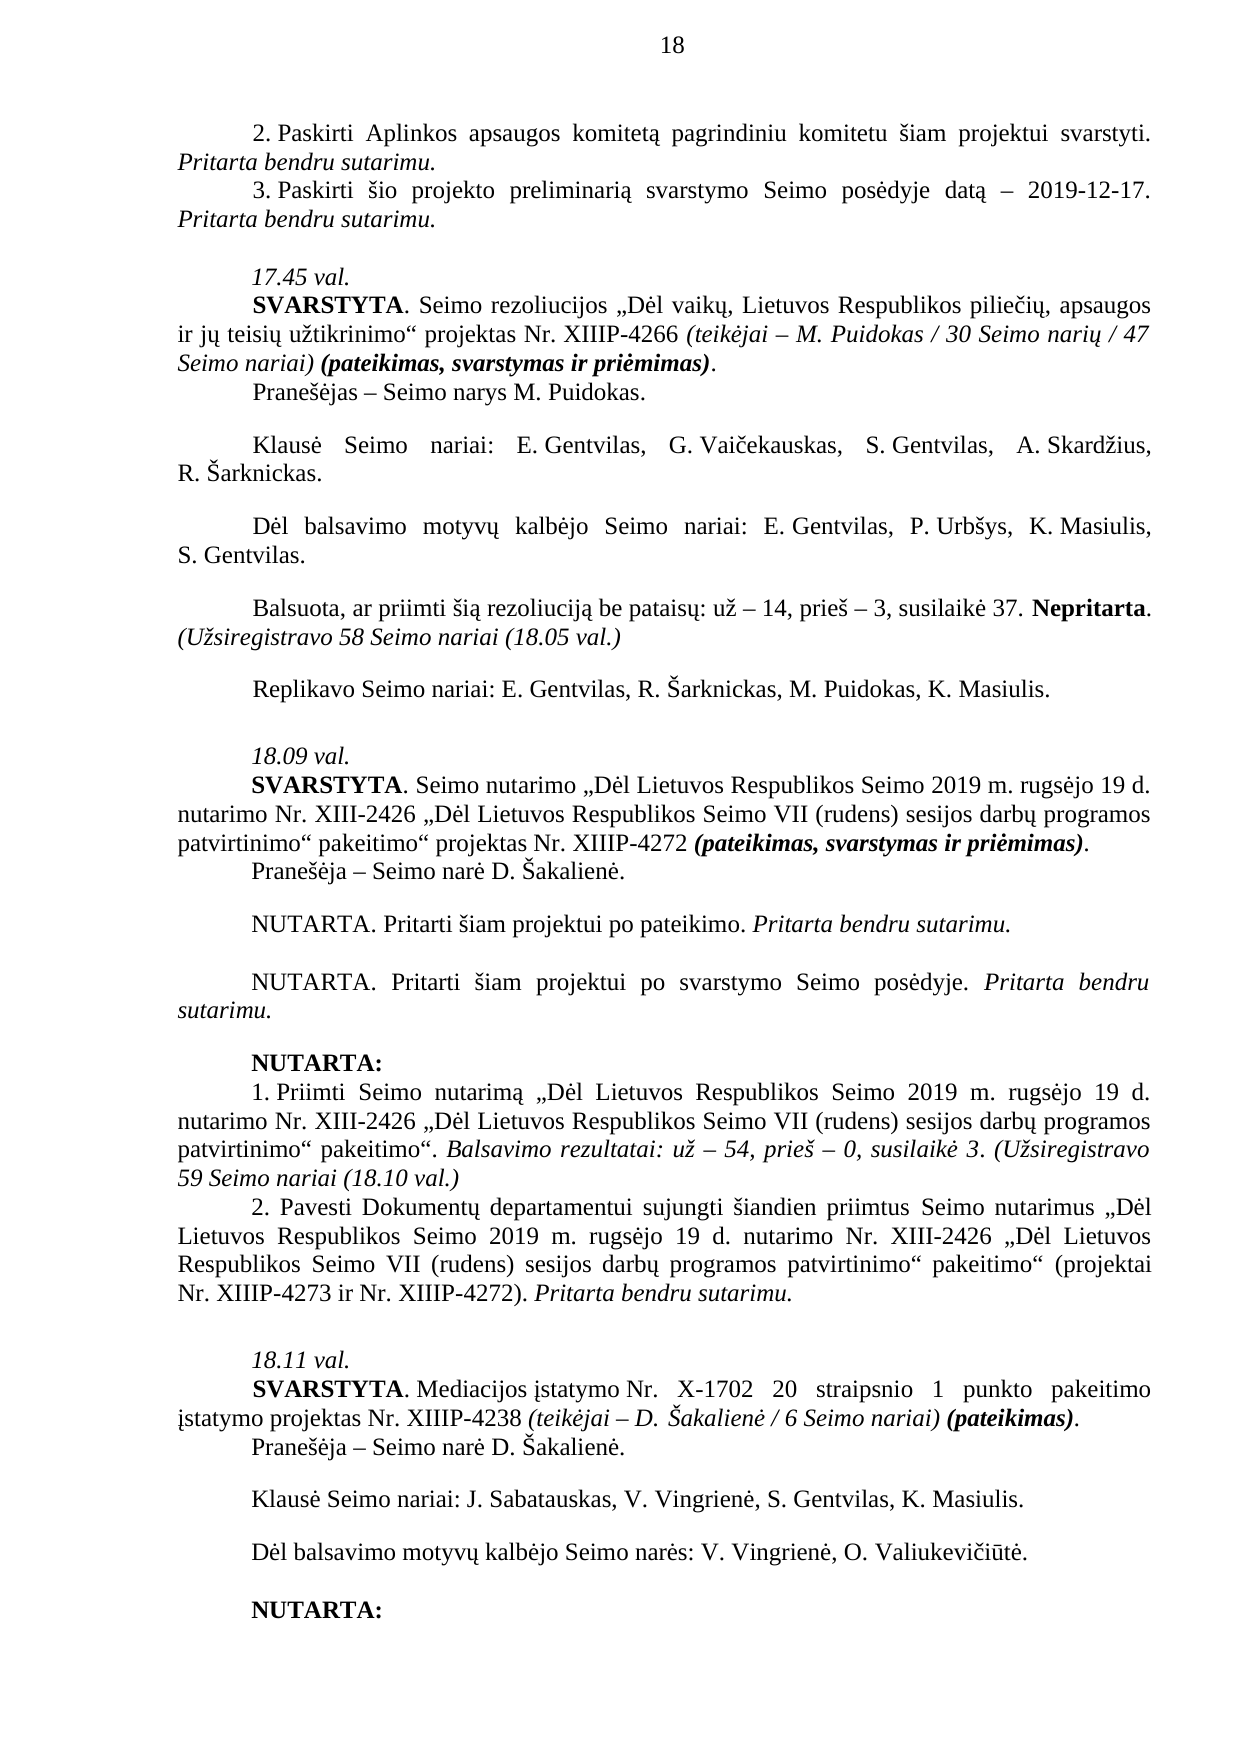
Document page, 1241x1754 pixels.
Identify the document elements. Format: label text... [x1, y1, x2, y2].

text Dėl balsavimo motyvų kalbėjo Seimo narės: V. Vingrienė, O. Valiukevičiūtė. [177, 1537, 1152, 1566]
text 2. Paskirti Aplinkos apsaugos komitetą pagrindiniu komitetu šiam projektui svarstyti. Pritarta bendru sutarimu. [177, 118, 1152, 176]
text NUTARTA: [177, 1595, 1152, 1623]
text SVARSTYTA. Seimo nutarimo „Dėl Lietuvos Respublikos Seimo 2019 m. rugsėjo 19 d. nutarimo Nr. XIII-2426 „Dėl Lietuvos Respublikos Seimo VII (rudens) sesijos darbų programos patvirtinimo“ pakeitimo“ projektas Nr. XIIIP-4272 (pateikimas, svarstymas ir priėmimas). [177, 770, 1152, 856]
text 18.09 val. [177, 741, 1152, 770]
text Replikavo Seimo nariai: E. Gentvilas, R. Šarknickas, M. Puidokas, K. Masiulis. [177, 674, 1152, 703]
text Dėl balsavimo motyvų kalbėjo Seimo nariai: E. Gentvilas, P. Urbšys, K. Masiulis, S. Gentvilas. [177, 511, 1152, 569]
text SVARSTYTA. Seimo rezoliucijos „Dėl vaikų, Lietuvos Respublikos piliečių, apsaugos ir jų teisių užtikrinimo“ projektas Nr. XIIIP-4266 (teikėjai – M. Puidokas / 30 Seimo narių / 47 Seimo nariai) (pateikimas, svarstymas ir priėmimas). [177, 291, 1152, 377]
text Klausė Seimo nariai: E. Gentvilas, G. Vaičekauskas, S. Gentvilas, A. Skardžius, R. Šarknickas. [177, 430, 1152, 487]
text Pranešėja – Seimo narė D. Šakalienė. [177, 1432, 1152, 1460]
text 18.11 val. [177, 1345, 1152, 1374]
text NUTARTA: [177, 1048, 1152, 1077]
text 1. Priimti Seimo nutarimą „Dėl Lietuvos Respublikos Seimo 2019 m. rugsėjo 19 d. nutarimo Nr. XIII-2426 „Dėl Lietuvos Respublikos Seimo VII (rudens) sesijos darbų programos patvirtinimo“ pakeitimo“. Balsavimo rezultatai: už – 54, prieš – 0, susilaikė 3. (Užsiregistravo 59 Seimo nariai (18.10 val.) [177, 1077, 1152, 1192]
text 3. Paskirti šio projekto preliminarią svarstymo Seimo posėdyje datą – 2019-12-17. Pritarta bendru sutarimu. [177, 176, 1152, 233]
text Balsuota, ar priimti šią rezoliuciją be pataisų: už – 14, prieš – 3, susilaikė 37. Nepritarta. (Užsiregistravo 58 Seimo nariai (18.05 val.) [177, 593, 1152, 650]
text NUTARTA. Pritarti šiam projektui po svarstymo Seimo posėdyje. Pritarta bendru sutarimu. [177, 967, 1152, 1024]
text NUTARTA. Pritarti šiam projektui po pateikimo. Pritarta bendru sutarimu. [177, 909, 1152, 938]
text 17.45 val. [177, 262, 1152, 291]
text Pranešėja – Seimo narė D. Šakalienė. [177, 856, 1152, 885]
text Klausė Seimo nariai: J. Sabatauskas, V. Vingrienė, S. Gentvilas, K. Masiulis. [177, 1484, 1152, 1513]
text 2. Pavesti Dokumentų departamentui sujungti šiandien priimtus Seimo nutarimus „Dėl Lietuvos Respublikos Seimo 2019 m. rugsėjo 19 d. nutarimo Nr. XIII-2426 „Dėl Lietuvos Respublikos Seimo VII (rudens) sesijos darbų programos patvirtinimo“ pakeitimo“ (projektai Nr. XIIIP-4273 ir Nr. XIIIP-4272). Pritarta bendru sutarimu. [177, 1192, 1152, 1307]
text SVARSTYTA. Mediacijos įstatymo Nr. X-1702 20 straipsnio 1 punkto pakeitimo įstatymo projektas Nr. XIIIP-4238 (teikėjai – D. Šakalienė / 6 Seimo nariai) (pateikimas). [177, 1374, 1152, 1432]
text Pranešėjas – Seimo narys M. Puidokas. [177, 377, 1152, 406]
